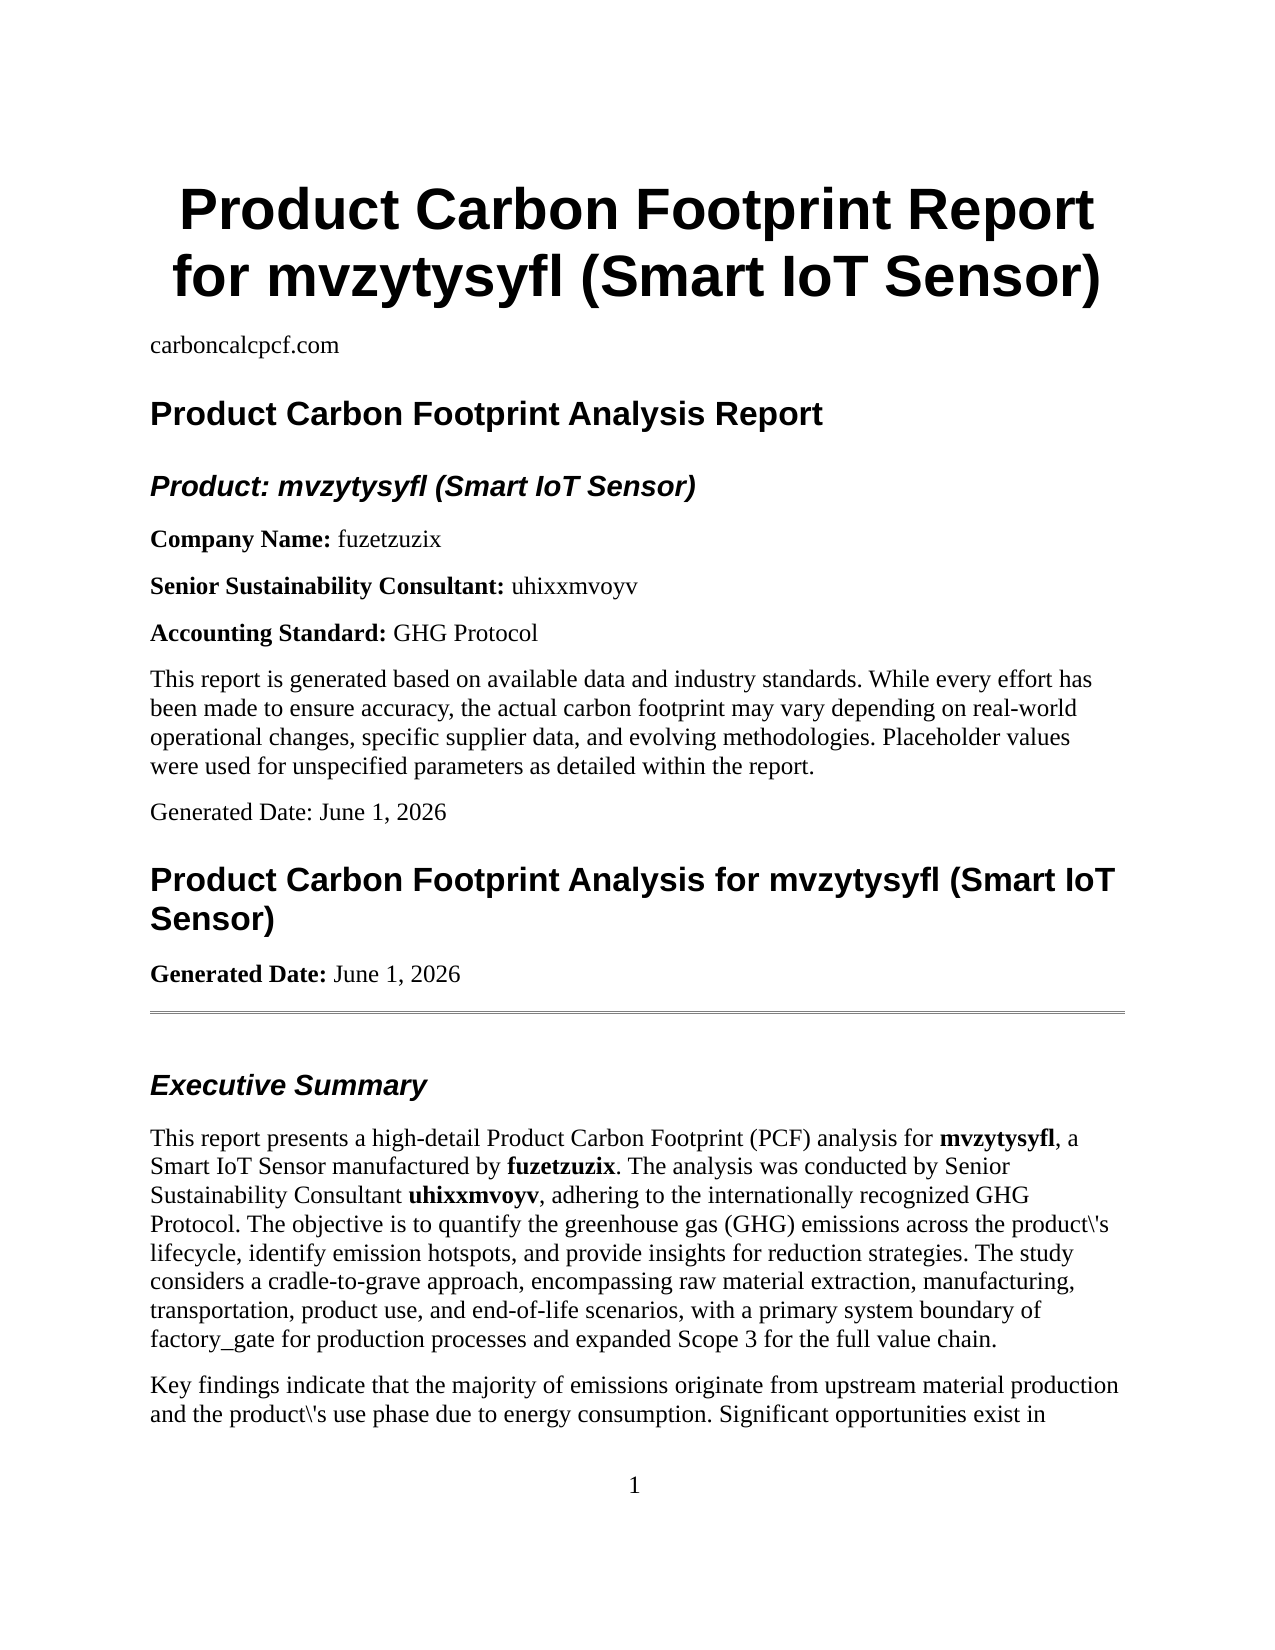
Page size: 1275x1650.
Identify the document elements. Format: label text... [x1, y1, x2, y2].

text Company Name: fuzetzuzix [150, 524, 1125, 553]
text Generated Date: June 1, 2026 [150, 959, 1125, 988]
title Product Carbon Footprint Report for mvzytysyfl (Smart IoT Sensor) [150, 175, 1125, 309]
subtitle Executive Summary [150, 1068, 1125, 1101]
text Key findings indicate that the majority of emissions originate from upstream material production and the product\'s use phase due to energy consumption. Significant opportunities exist in [150, 1371, 1125, 1428]
text This report is generated based on available data and industry standards. While every effort has been made to ensure accuracy, the actual carbon footprint may vary depending on real-world operational changes, specific supplier data, and evolving methodologies. Placeholder values were used for unspecified parameters as detailed within the report. [150, 664, 1125, 779]
subtitle Product Carbon Footprint Analysis Report [150, 393, 1125, 432]
subtitle Product: mvzytysyfl (Smart IoT Sensor) [150, 469, 1125, 503]
text Senior Sustainability Consultant: uhixxmvoyv [150, 571, 1125, 600]
text carboncalcpcf.com [150, 331, 1125, 359]
text This report presents a high-detail Product Carbon Footprint (PCF) analysis for mvzytysyfl, a Smart IoT Sensor manufactured by fuzetzuzix. The analysis was conducted by Senior Sustainability Consultant uhixxmvoyv, adhering to the internationally recognized GHG Protocol. The objective is to quantify the greenhouse gas (GHG) emissions across the product\'s lifecycle, identify emission hotspots, and provide insights for reduction strategies. The study considers a cradle-to-grave approach, encompassing raw material extraction, manufacturing, transportation, product use, and end-of-life scenarios, with a primary system boundary of factory_gate for production processes and expanded Scope 3 for the full value chain. [150, 1123, 1125, 1353]
subtitle Product Carbon Footprint Analysis for mvzytysyfl (Smart IoT Sensor) [150, 860, 1125, 937]
text Accounting Standard: GHG Protocol [150, 618, 1125, 647]
text Generated Date: June 1, 2026 [150, 797, 1125, 826]
